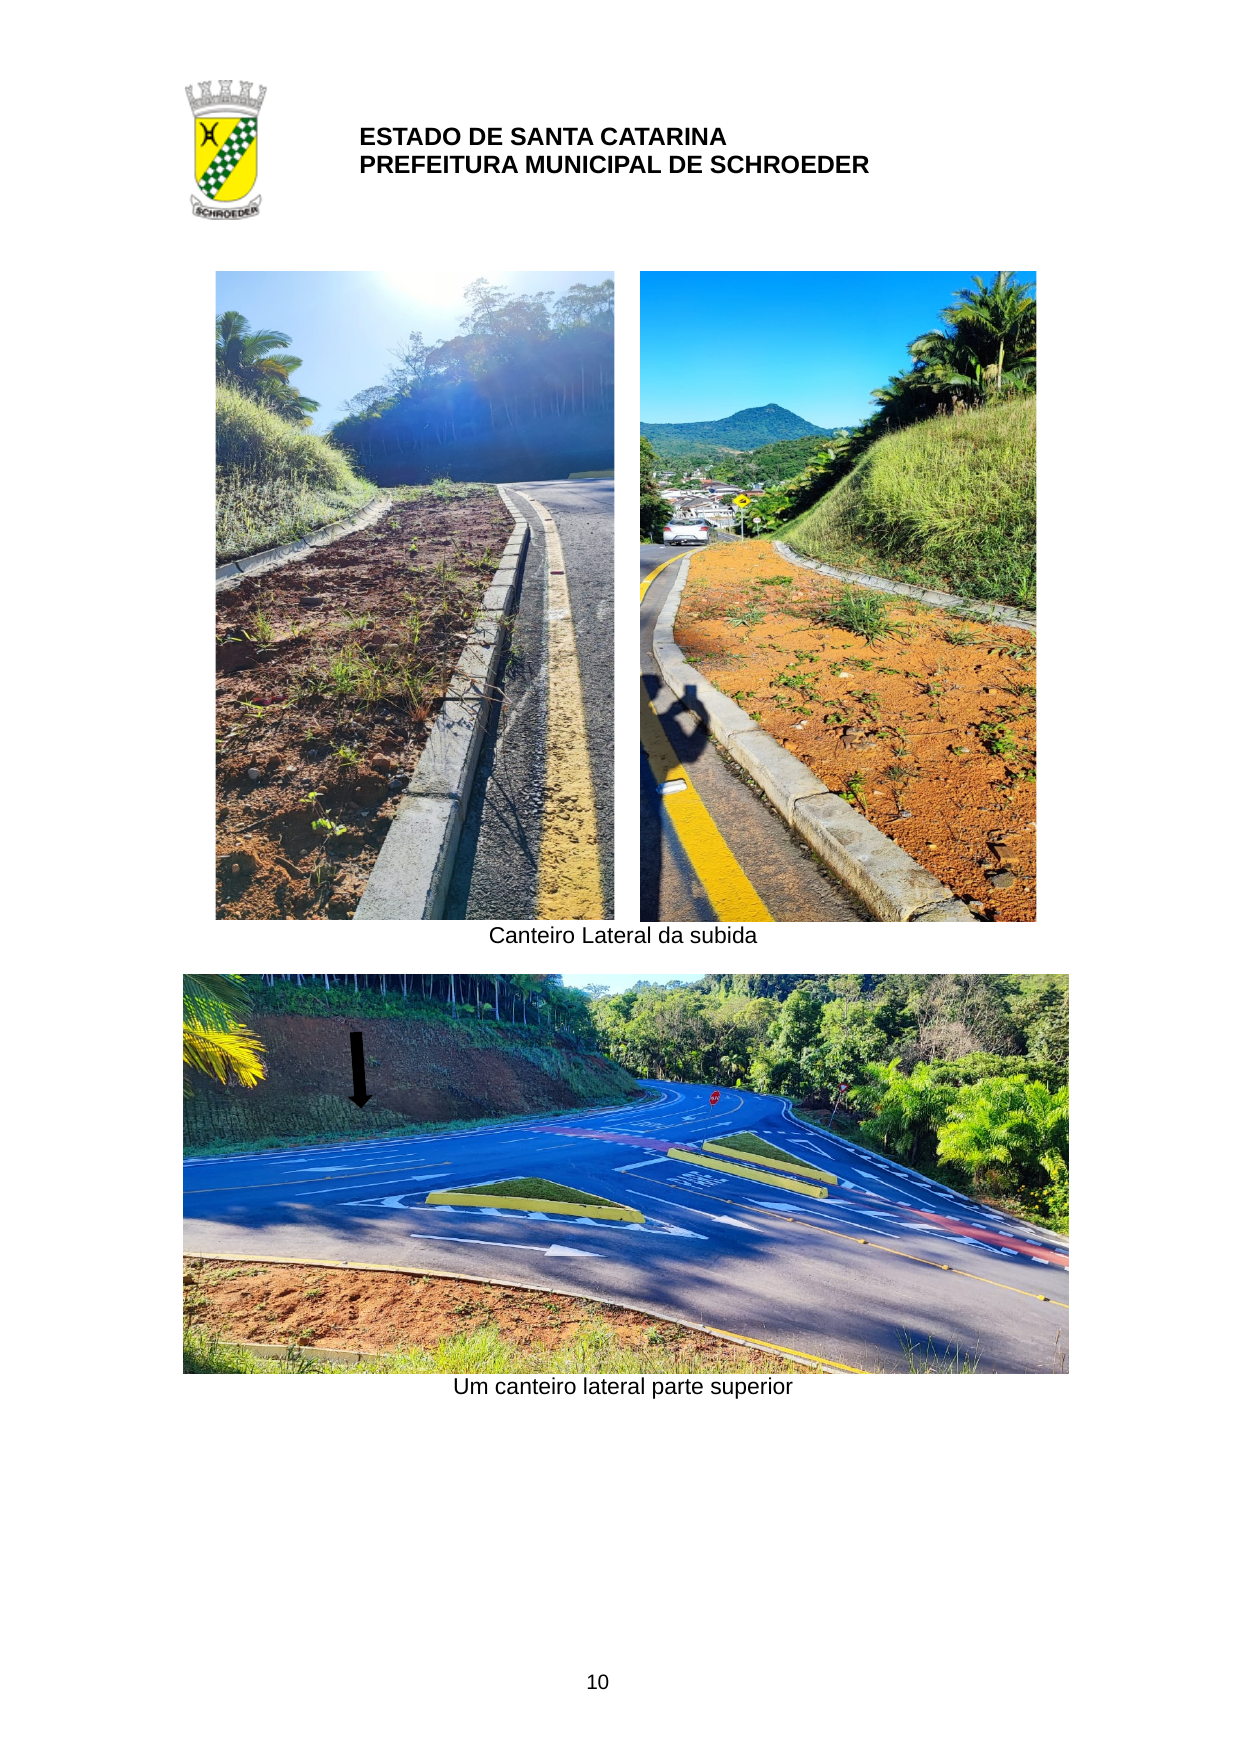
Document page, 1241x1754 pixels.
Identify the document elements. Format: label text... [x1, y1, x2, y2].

text Um canteiro lateral parte superior [100, 1373, 1152, 1400]
text Canteiro Lateral da subida [100, 922, 1152, 948]
